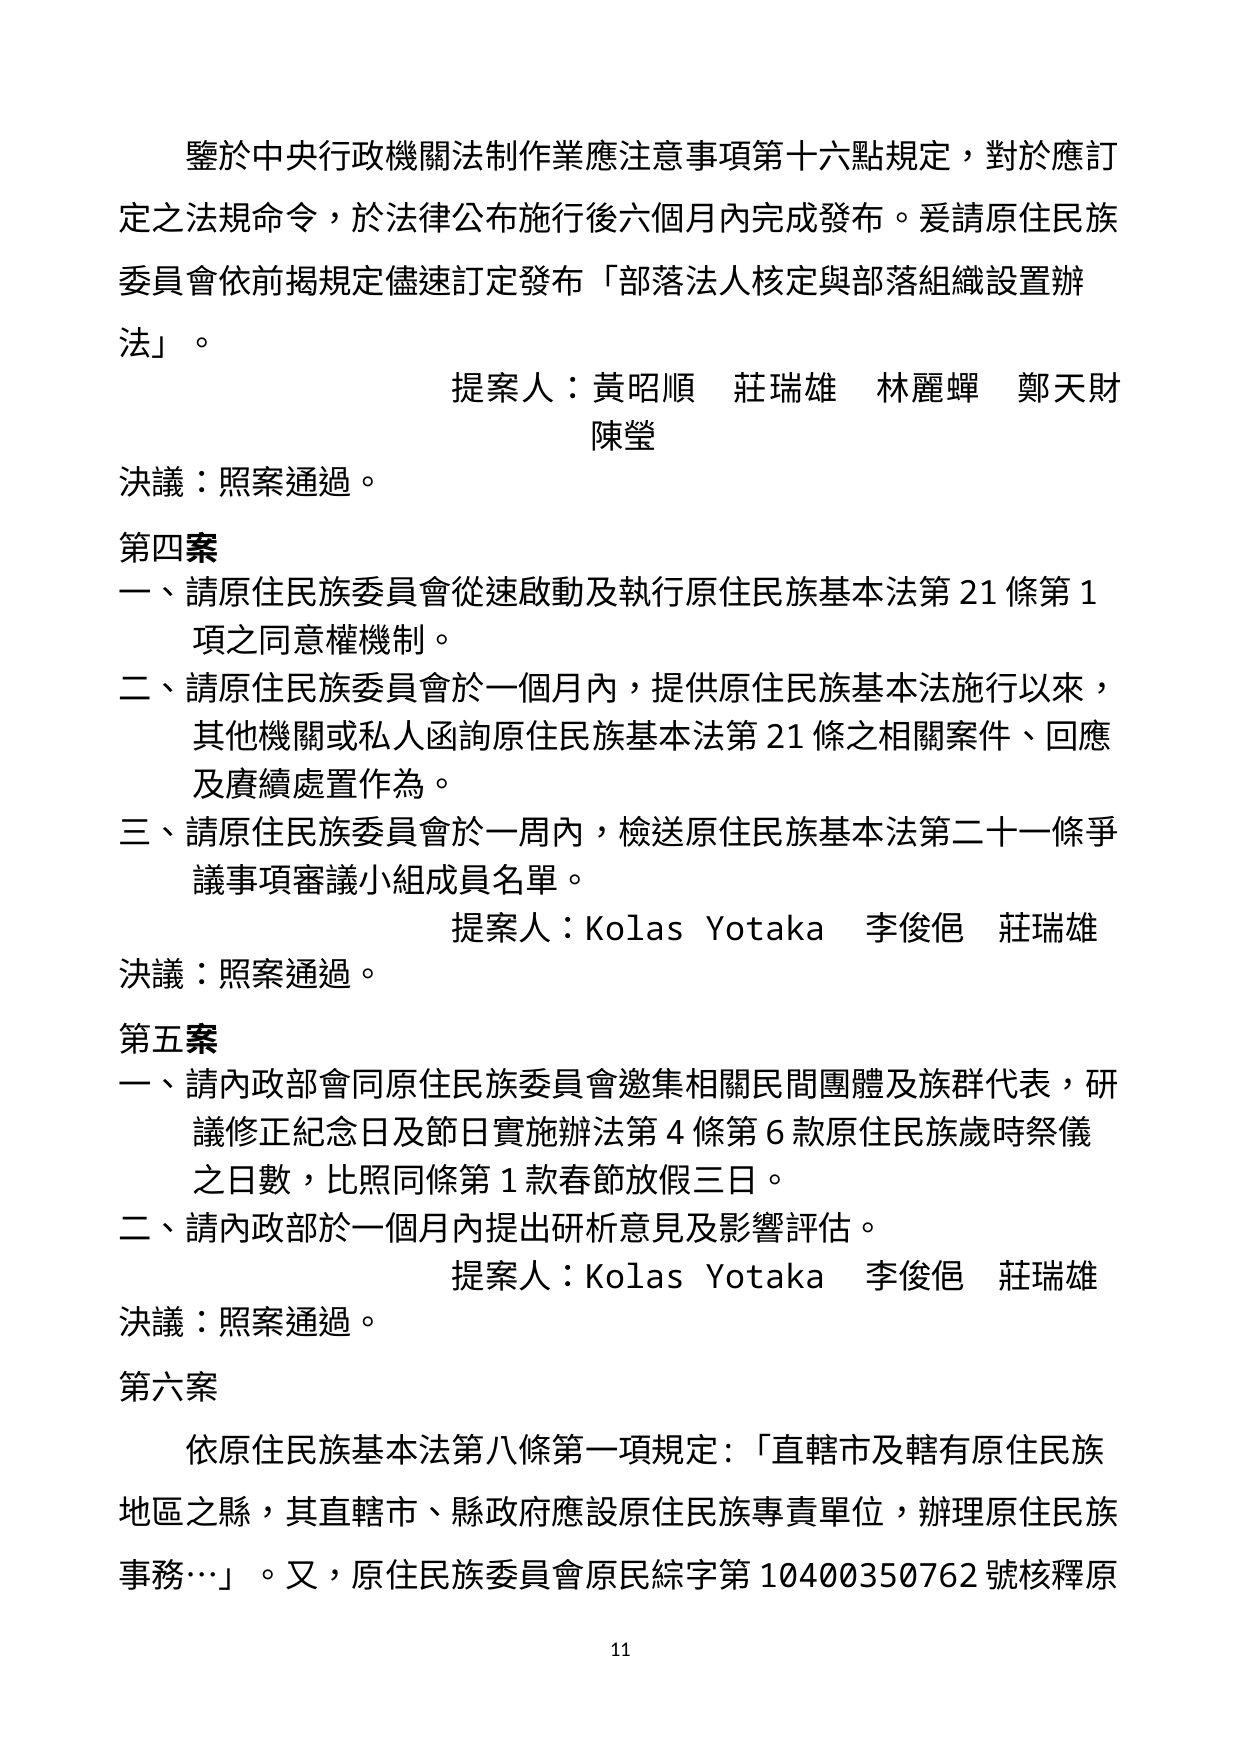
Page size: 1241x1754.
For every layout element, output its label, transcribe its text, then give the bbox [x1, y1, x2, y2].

text 提案人：黃昭順 莊瑞雄 林麗蟬 鄭天財 陳瑩 [451, 362, 1122, 458]
text 一、請內政部會同原住民族委員會邀集相關民間團體及族群代表，研議修正紀念日及節日實施辦法第4條第6款原住民族歲時祭儀之日數，比照同條第1款春節放假三日。 [118, 1058, 1122, 1202]
text 二、請原住民族委員會於一個月內，提供原住民族基本法施行以來，其他機關或私人函詢原住民族基本法第21條之相關案件、回應及賡續處置作為。 [118, 662, 1122, 806]
text 一、請原住民族委員會從速啟動及執行原住民族基本法第21條第1項之同意權機制。 [118, 566, 1122, 662]
text 第四案 [118, 504, 1122, 566]
text 三、請原住民族委員會於一周內，檢送原住民族基本法第二十一條爭議事項審議小組成員名單。 [118, 806, 1122, 902]
text 依原住民族基本法第八條第一項規定:「直轄市及轄有原住民族地區之縣，其直轄市、縣政府應設原住民族專責單位，辦理原住民族事務…」。又，原住民族委員會原民綜字第10400350762號核釋原 [118, 1406, 1122, 1593]
text 決議：照案通過。 [118, 458, 1122, 504]
text 提案人：Kolas Yotaka 李俊俋 莊瑞雄 [451, 1250, 1122, 1298]
text 鑒於中央行政機關法制作業應注意事項第十六點規定，對於應訂定之法規命令，於法律公布施行後六個月內完成發布。爰請原住民族委員會依前揭規定儘速訂定發布「部落法人核定與部落組織設置辦法」。 [118, 112, 1122, 362]
text 第五案 [118, 996, 1122, 1058]
text 第六案 [118, 1343, 1122, 1406]
text 二、請內政部於一個月內提出研析意見及影響評估。 [118, 1202, 1122, 1250]
text 提案人：Kolas Yotaka 李俊俋 莊瑞雄 [451, 902, 1122, 950]
text 決議：照案通過。 [118, 1298, 1122, 1343]
text 決議：照案通過。 [118, 950, 1122, 996]
